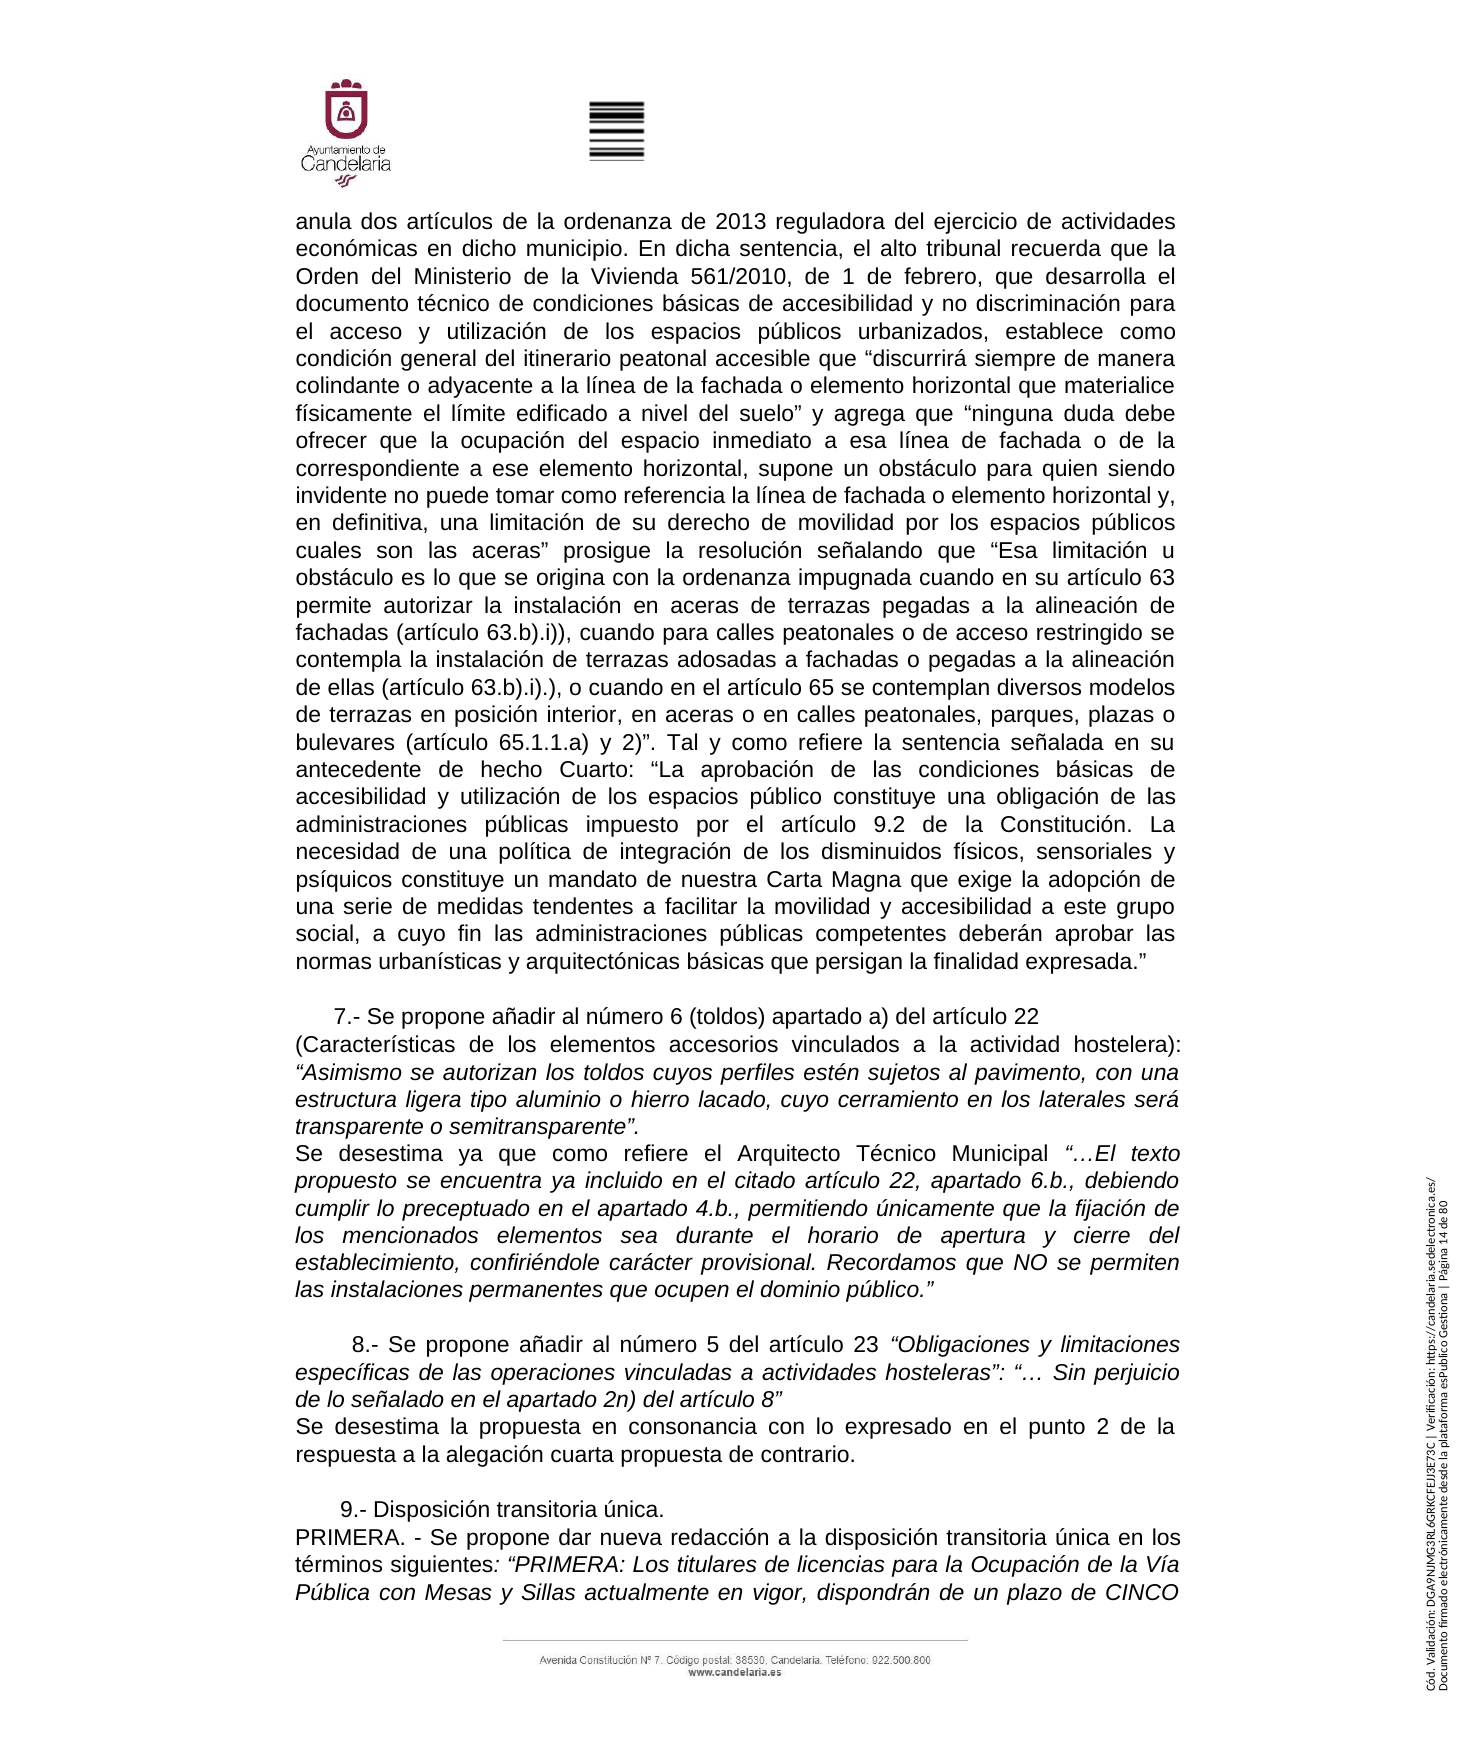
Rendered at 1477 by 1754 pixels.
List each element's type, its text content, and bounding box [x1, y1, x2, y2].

text 8.- Se propone añadir al número 5 del artículo 23 “Obligaciones y limitaciones específicas de las operaciones vinculadas a actividades hosteleras”: “… Sin perjuicio de lo señalado en el apartado 2n) del artículo 8” [295, 1331, 1183, 1412]
text Se desestima ya que como refiere el Arquitecto Técnico Municipal “…El texto propuesto se encuentra ya incluido en el citado artículo 22, apartado 6.b., debiendo cumplir lo preceptuado en el apartado 4.b., permitiendo únicamente que la fijación de los mencionados elementos sea durante el horario de apertura y cierre del establecimiento, confiriéndole carácter provisional. Recordamos que NO se permiten las instalaciones permanentes que ocupen el dominio público.” [295, 1140, 1183, 1302]
text PRIMERA. - Se propone dar nueva redacción a la disposición transitoria única en los términos siguientes: “PRIMERA: Los titulares de licencias para la Ocupación de la Vía Pública con Mesas y Sillas actualmente en vigor, dispondrán de un plazo de CINCO [295, 1524, 1183, 1605]
text 7.- Se propone añadir al número 6 (toldos) apartado a) del artículo 22 [295, 1003, 1176, 1029]
text 9.- Disposición transitoria única. [295, 1496, 1176, 1522]
text (Características de los elementos accesorios vinculados a la actividad hostelera): “Asimismo se autorizan los toldos cuyos perfiles estén sujetos al pavimento, con una estructura ligera tipo aluminio o hierro lacado, cuyo cerramiento en los laterales será transparente o semitransparente”. [295, 1031, 1183, 1139]
text anula dos artículos de la ordenanza de 2013 reguladora del ejercicio de actividades económicas en dicho municipio. En dicha sentencia, el alto tribunal recuerda que la Orden del Ministerio de la Vivienda 561/2010, de 1 de febrero, que desarrolla el documento técnico de condiciones básicas de accesibilidad y no discriminación para el acceso y utilización de los espacios públicos urbanizados, establece como condición general del itinerario peatonal accesible que “discurrirá siempre de manera colindante o adyacente a la línea de la fachada o elemento horizontal que materialice físicamente el límite edificado a nivel del suelo” y agrega que “ninguna duda debe ofrecer que la ocupación del espacio inmediato a esa línea de fachada o de la correspondiente a ese elemento horizontal, supone un obstáculo para quien siendo invidente no puede tomar como referencia la línea de fachada o elemento horizontal y, en definitiva, una limitación de su derecho de movilidad por los espacios públicos cuales son las aceras” prosigue la resolución señalando que “Esa limitación u obstáculo es lo que se origina con la ordenanza impugnada cuando en su artículo 63 permite autorizar la instalación en aceras de terrazas pegadas a la alineación de fachadas (artículo 63.b).i)), cuando para calles peatonales o de acceso restringido se contempla la instalación de terrazas adosadas a fachadas o pegadas a la alineación de ellas (artículo 63.b).i).), o cuando en el artículo 65 se contemplan diversos modelos de terrazas en posición interior, en aceras o en calles peatonales, parques, plazas o bulevares (artículo 65.1.1.a) y 2)”. Tal y como refiere la sentencia señalada en su antecedente de hecho Cuarto: “La aprobación de las condiciones básicas de accesibilidad y utilización de los espacios público constituye una obligación de las administraciones públicas impuesto por el artículo 9.2 de la Constitución. La necesidad de una política de integración de los disminuidos físicos, sensoriales y psíquicos constituye un mandato de nuestra Carta Magna que exige la adopción de una serie de medidas tendentes a facilitar la movilidad y accesibilidad a este grupo social, a cuyo fin las administraciones públicas competentes deberán aprobar las normas urbanísticas y arquitectónicas básicas que persigan la finalidad expresada.” [295, 208, 1176, 974]
text Se desestima la propuesta en consonancia con lo expresado en el punto 2 de la respuesta a la alegación cuarta propuesta de contrario. [295, 1413, 1176, 1467]
